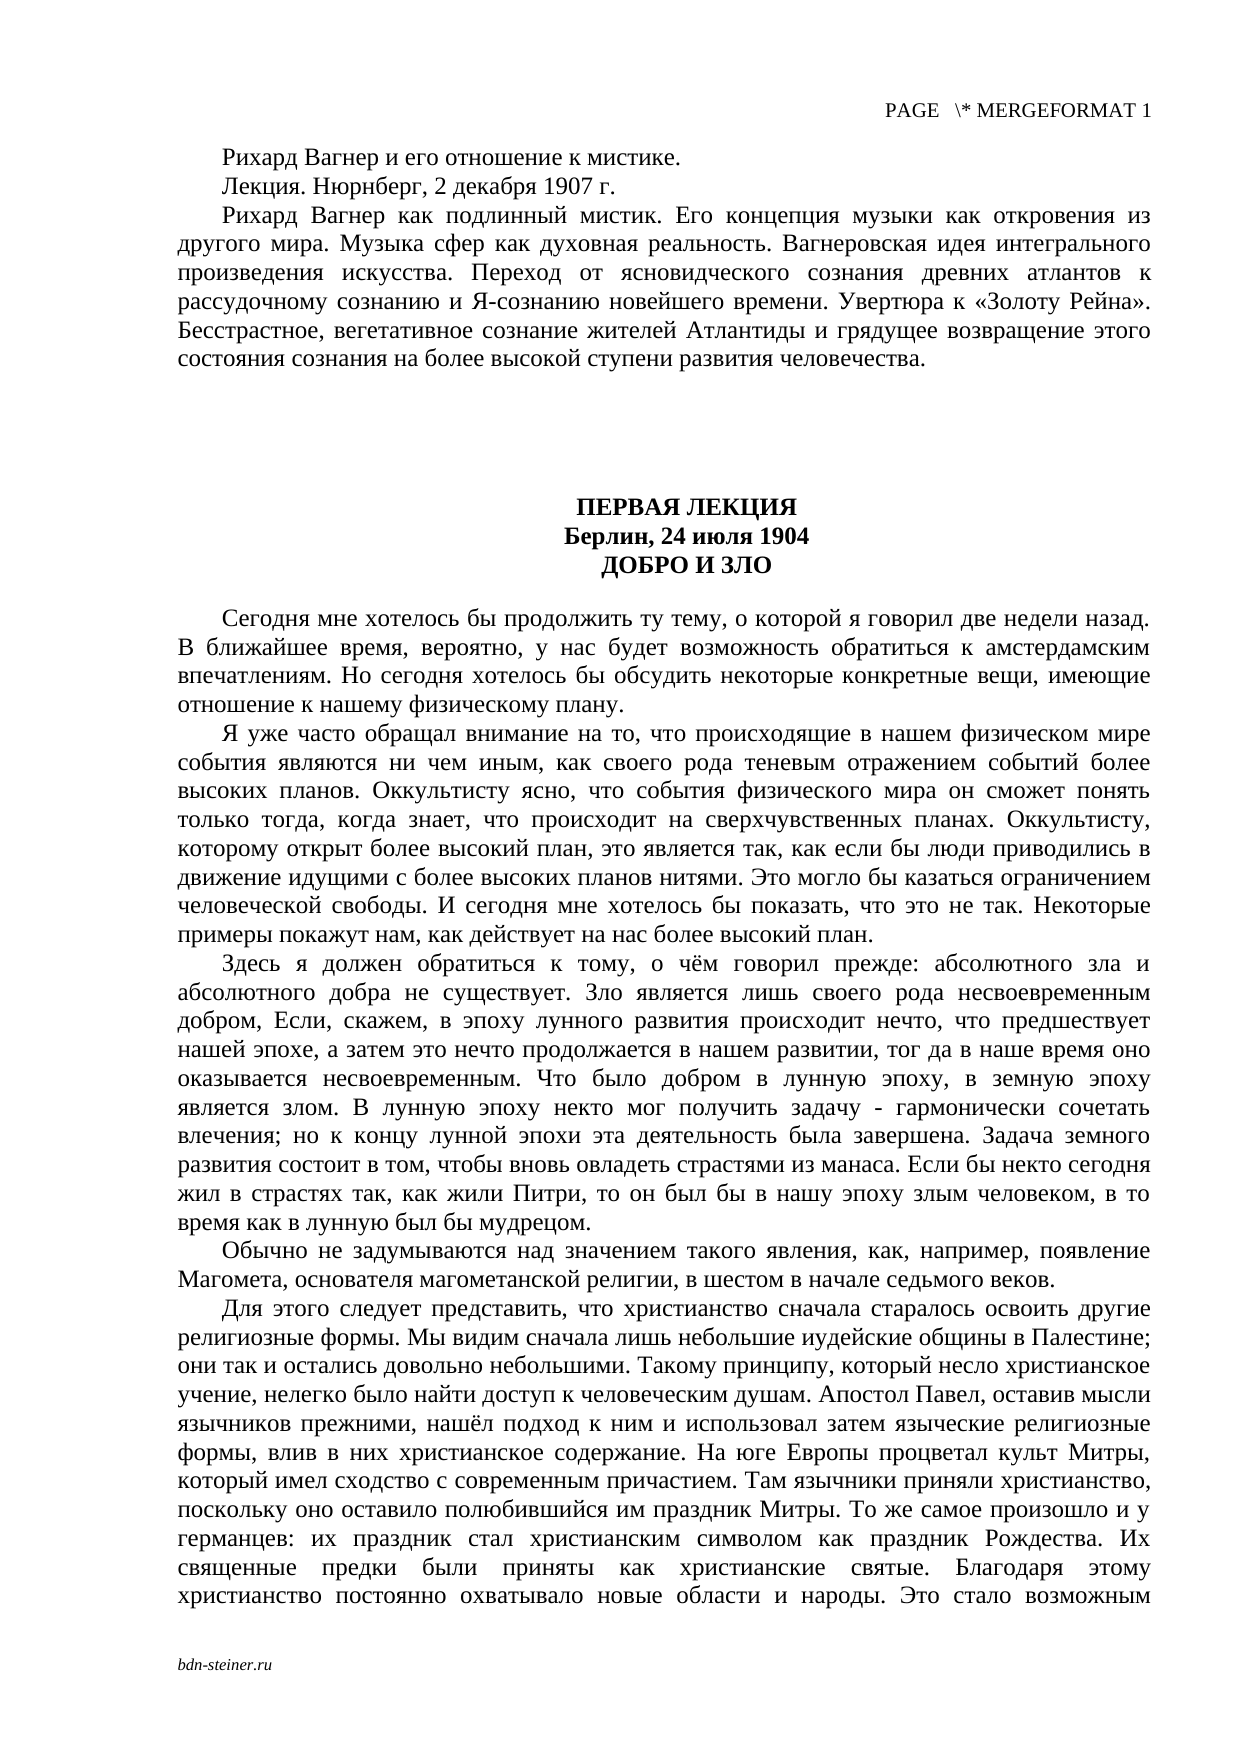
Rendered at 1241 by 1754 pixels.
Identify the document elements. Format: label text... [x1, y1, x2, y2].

text Здесь я должен обратиться к тому, о чём говорил прежде: абсолютного зла и абсолютного добра не существует. Зло является лишь своего рода несвоевременным добром, Если, скажем, в эпоху лунного развития происходит нечто, что предшествует нашей эпохе, а затем это нечто продолжается в нашем развитии, тог да в наше время оно оказывается несвоевременным. Что было добром в лунную эпоху, в земную эпоху является злом. В лунную эпоху некто мог получить задачу - гармонически сочетать влечения; но к концу лунной эпохи эта деятельность была завершена. Задача земного развития состоит в том, чтобы вновь овладеть страстями из манаса. Если бы некто сегодня жил в страстях так, как жили Питри, то он был бы в нашу эпоху злым человеком, в то время как в лунную был бы мудрецом. [177, 948, 1152, 1235]
text ДОБРО И ЗЛО [177, 550, 1152, 579]
text Для этого следует представить, что христианство сначала старалось освоить другие религиозные формы. Мы видим сначала лишь небольшие иудейские общины в Палестине; они так и остались довольно небольшими. Такому принципу, который несло христианское учение, нелегко было найти доступ к человеческим душам. Апостол Павел, оставив мысли язычников прежними, нашёл подход к ним и использовал затем языческие религиозные формы, влив в них христианское содержание. На юге Европы процветал культ Митры, который имел сходство с современным причастием. Там язычники приняли христианство, поскольку оно оставило полюбившийся им праздник Митры. То же самое произошло и у германцев: их праздник стал христианским символом как праздник Рождества. Их священные предки были приняты как христианские святые. Благодаря этому христианство постоянно охватывало новые области и народы. Это стало возможным [177, 1293, 1152, 1609]
text Берлин, 24 июля 1904 [177, 521, 1152, 550]
text Лекция. Нюрнберг, 2 декабря 1907 г. [177, 171, 1152, 200]
text Рихард Вагнер как подлинный мистик. Его концепция музыки как откровения из другого мира. Музыка сфер как духовная реальность. Вагнеровская идея интегрального произведения искусства. Переход от ясновидческого сознания древних атлантов к рассудочному сознанию и Я-сознанию новейшего времени. Увертюра к «Золоту Рейна». Бесстрастное, вегетативное сознание жителей Атлантиды и грядущее возвращение этого состояния сознания на более высокой ступени развития человечества. [177, 200, 1152, 372]
text Рихард Вагнер и его отношение к мистике. [177, 142, 1152, 171]
text Я уже часто обращал внимание на то, что происходящие в нашем физическом мире события являются ни чем иным, как своего рода теневым отражением событий более высоких планов. Оккультисту ясно, что события физического мира он сможет понять только тогда, когда знает, что происходит на сверхчувственных планах. Оккультисту, которому открыт более высокий план, это является так, как если бы люди приводились в движение идущими с более высоких планов нитями. Это могло бы казаться ограничением человеческой свободы. И сегодня мне хотелось бы показать, что это не так. Некоторые примеры покажут нам, как действует на нас более высокий план. [177, 718, 1152, 948]
text Обычно не задумываются над значением такого явления, как, например, появление Магомета, основателя магометанской религии, в шестом в начале седьмого веков. [177, 1235, 1152, 1293]
text Сегодня мне хотелось бы продолжить ту тему, о которой я говорил две недели назад. В ближайшее время, вероятно, у нас будет возможность обратиться к амстердамским впечатлениям. Но сегодня хотелось бы обсудить некоторые конкретные вещи, имеющие отношение к нашему физическому плану. [177, 603, 1152, 718]
text ПЕРВАЯ ЛЕКЦИЯ [177, 492, 1152, 521]
